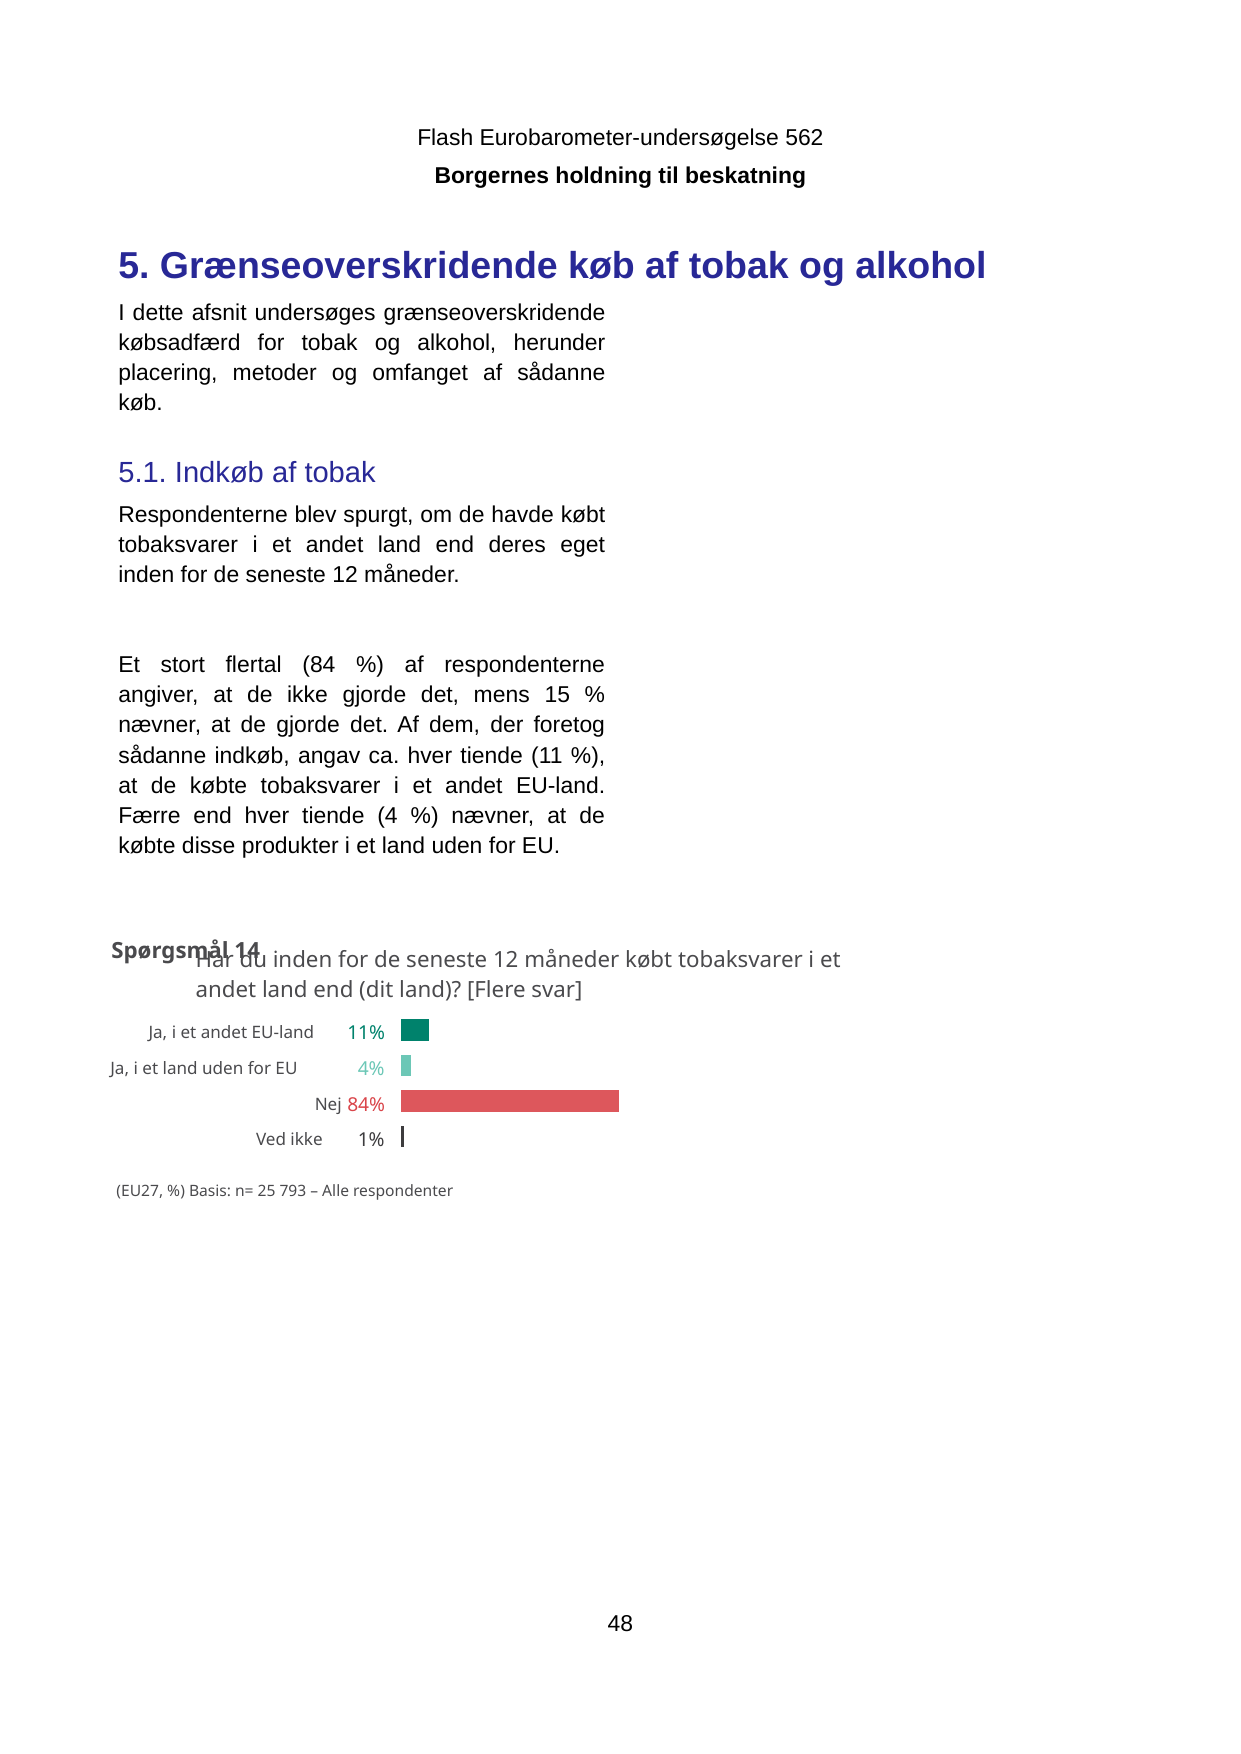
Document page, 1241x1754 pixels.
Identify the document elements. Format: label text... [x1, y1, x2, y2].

text I dette afsnit undersøges grænseoverskridende købsadfærd for tobak og alkohol, herunder placering, metoder og omfanget af sådanne køb. [118, 299, 605, 416]
subtitle 5. Grænseoverskridende køb af tobak og alkohol [118, 243, 1122, 286]
subtitle 5.1. Indkøb af tobak [118, 455, 605, 488]
text Et stort flertal (84 %) af respondenterne angiver, at de ikke gjorde det, mens 15 % nævner, at de gjorde det. Af dem, der foretog sådanne indkøb, angav ca. hver tiende (11 %), at de købte tobaksvarer i et andet EU-land. Færre end hver tiende (4 %) nævner, at de købte disse produkter i et land uden for EU. [118, 651, 605, 859]
text Respondenterne blev spurgt, om de havde købt tobaksvarer i et andet land end deres eget inden for de seneste 12 måneder. [118, 501, 605, 588]
